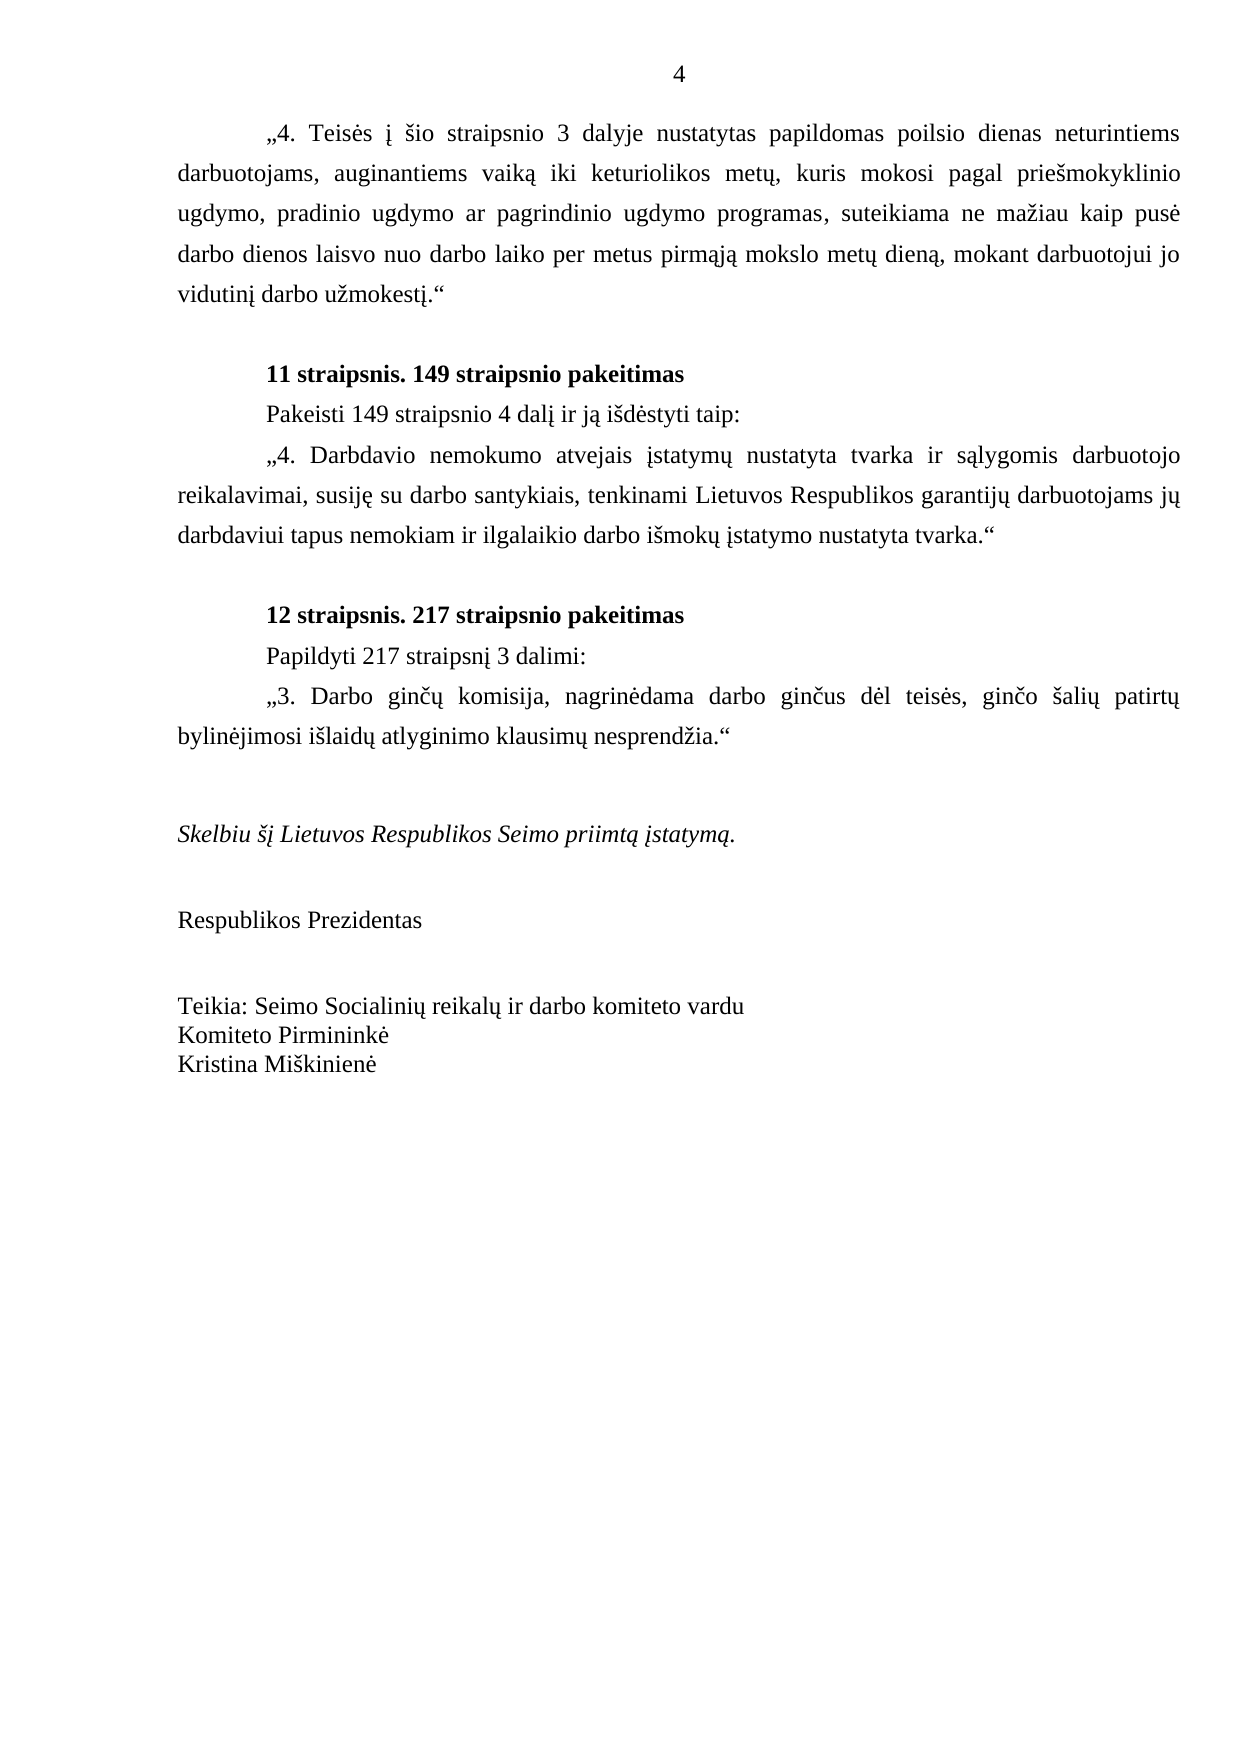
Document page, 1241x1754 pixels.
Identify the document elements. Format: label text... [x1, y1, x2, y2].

text „4. Teisės į šio straipsnio 3 dalyje nustatytas papildomas poilsio dienas neturintiems darbuotojams, auginantiems vaiką iki keturiolikos metų, kuris mokosi pagal priešmokyklinio ugdymo, pradinio ugdymo ar pagrindinio ugdymo programas, suteikiama ne mažiau kaip pusė darbo dienos laisvo nuo darbo laiko per metus pirmąją mokslo metų dieną, mokant darbuotojui jo vidutinį darbo užmokestį.“ [177, 118, 1181, 308]
text Kristina Miškinienė [177, 1049, 1181, 1078]
text Papildyti 217 straipsnį 3 dalimi: [177, 641, 1181, 669]
text Respublikos Prezidentas [177, 905, 1181, 934]
text Skelbiu šį Lietuvos Respublikos Seimo priimtą įstatymą. [177, 819, 1181, 848]
text 12 straipsnis. 217 straipsnio pakeitimas [177, 601, 1181, 629]
text Teikia: Seimo Socialinių reikalų ir darbo komiteto vardu [177, 991, 1181, 1020]
text „3. Darbo ginčų komisija, nagrinėdama darbo ginčus dėl teisės, ginčo šalių patirtų bylinėjimosi išlaidų atlyginimo klausimų nesprendžia.“ [177, 681, 1181, 750]
text Pakeisti 149 straipsnio 4 dalį ir ją išdėstyti taip: [177, 399, 1181, 428]
text 11 straipsnis. 149 straipsnio pakeitimas [177, 359, 1181, 388]
text Komiteto Pirmininkė [177, 1020, 1181, 1049]
text „4. Darbdavio nemokumo atvejais įstatymų nustatyta tvarka ir sąlygomis darbuotojo reikalavimai, susiję su darbo santykiais, tenkinami Lietuvos Respublikos garantijų darbuotojams jų darbdaviui tapus nemokiam ir ilgalaikio darbo išmokų įstatymo nustatyta tvarka.“ [177, 440, 1181, 549]
